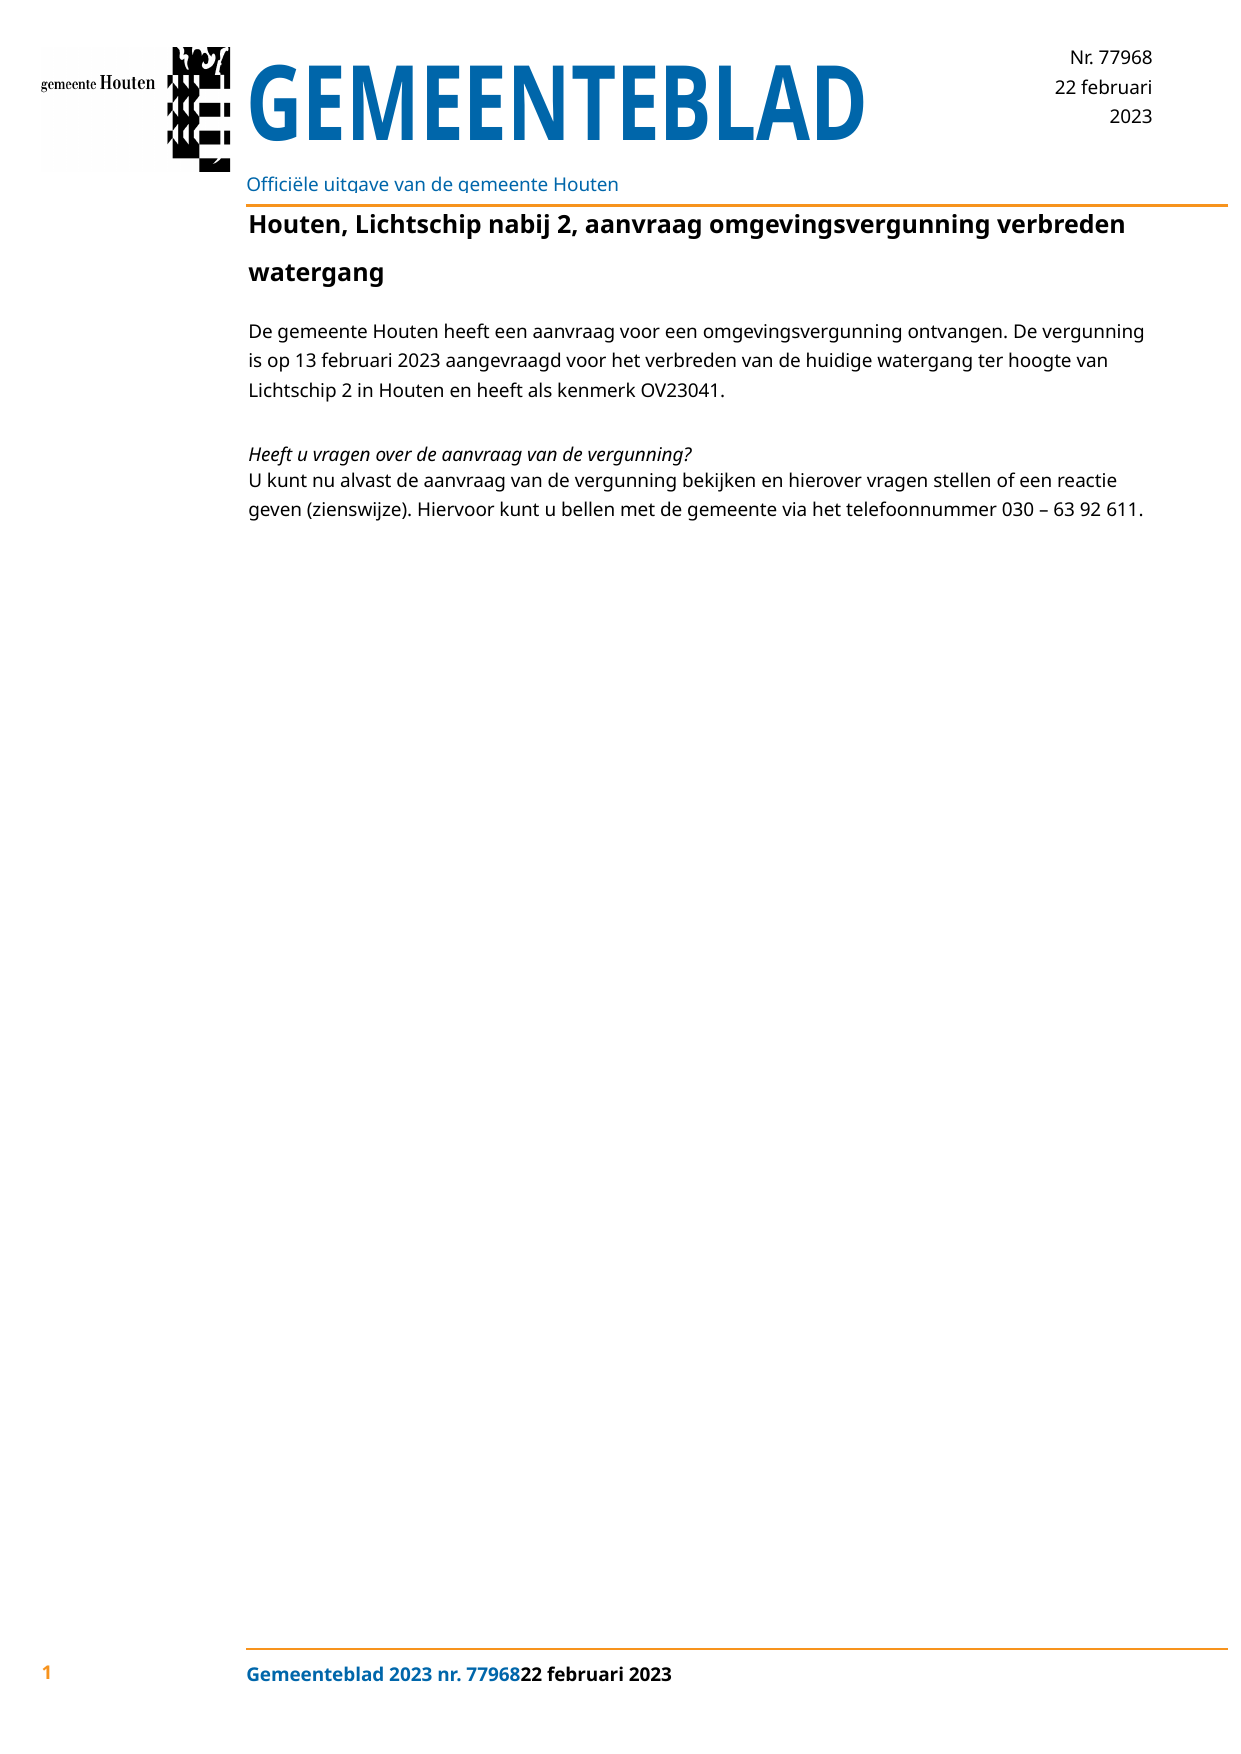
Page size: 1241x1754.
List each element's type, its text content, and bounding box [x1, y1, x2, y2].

text Heeft u vragen over de aanvraag van de vergunning? [248, 441, 1152, 467]
text De gemeente Houten heeft een aanvraag voor een omgevingsvergunning ontvangen. De vergunning is op 13 februari 2023 aangevraagd voor het verbreden van de huidige watergang ter hoogte van Lichtschip 2 in Houten en heeft als kenmerk OV23041. [248, 318, 1152, 403]
text Houten, Lichtschip nabij 2, aanvraag omgevingsvergunning verbreden watergang [248, 207, 1152, 288]
text U kunt nu alvast de aanvraag van de vergunning bekijken en hierover vragen stellen of een reactie geven (zienswijze). Hiervoor kunt u bellen met de gemeente via het telefoonnummer 030 – 63 92 611. [248, 467, 1152, 522]
picture [41, 47, 231, 172]
